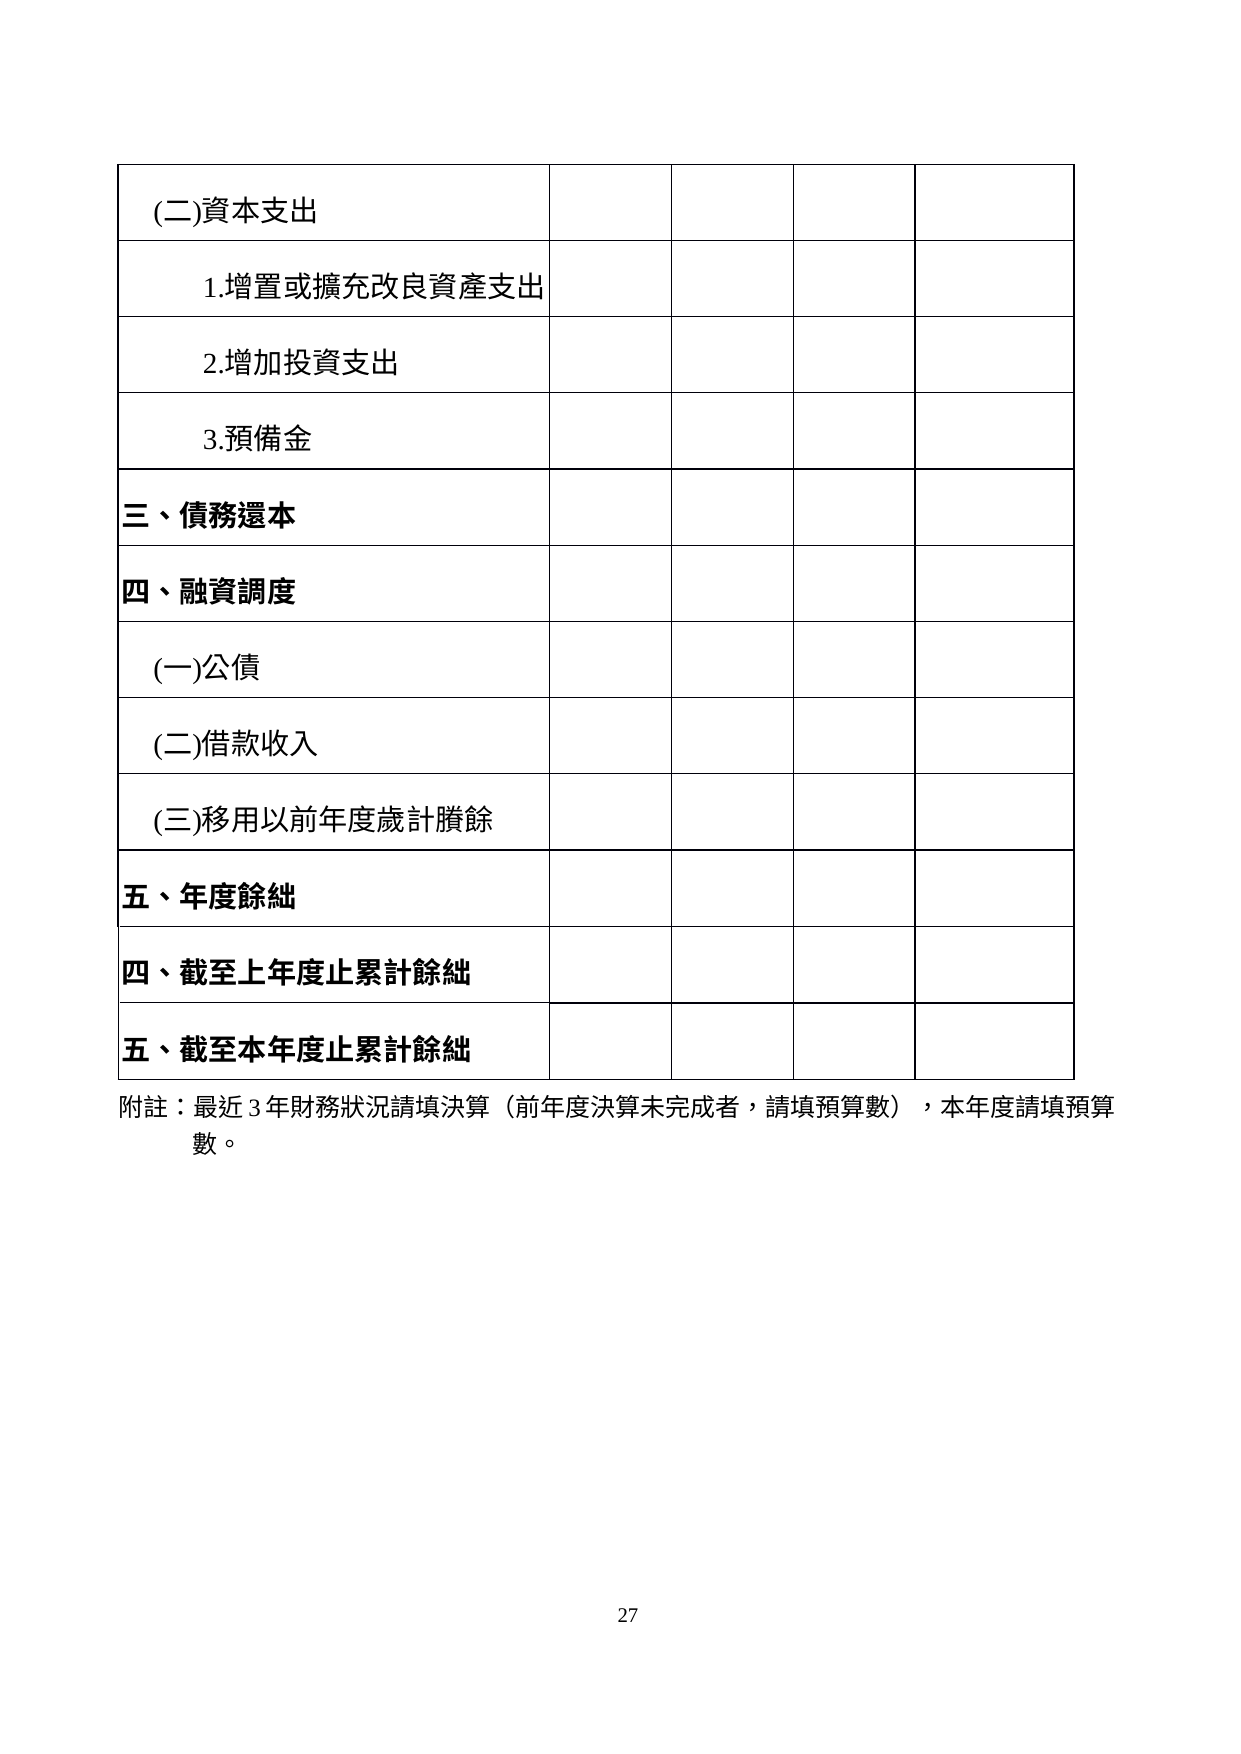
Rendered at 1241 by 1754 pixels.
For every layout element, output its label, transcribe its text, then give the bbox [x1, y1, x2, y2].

table_cell [916, 317, 1073, 392]
table_cell [672, 317, 793, 392]
table_cell [672, 698, 793, 773]
table_cell [672, 241, 793, 316]
table_cell [916, 393, 1073, 468]
table_cell [794, 470, 914, 545]
table_cell [916, 1004, 1073, 1079]
table_cell [916, 622, 1073, 697]
table_cell [794, 317, 914, 392]
table_cell [550, 317, 671, 392]
table_cell 四、融資調度 [119, 546, 549, 621]
table_cell (一)公債 [119, 622, 549, 697]
table_cell [550, 698, 671, 773]
table_cell [672, 470, 793, 545]
table_cell (二)借款收入 [119, 698, 549, 773]
table_cell [794, 851, 914, 926]
table_cell 五、年度餘絀 [119, 851, 549, 926]
table_cell [794, 165, 914, 240]
table_cell [550, 241, 671, 316]
table_cell (二)資本支出 [119, 165, 549, 240]
table_cell [672, 622, 793, 697]
table_cell [794, 927, 914, 1002]
table_cell 五、截至本年度止累計餘絀 [119, 1003, 549, 1079]
table_cell [916, 546, 1073, 621]
table_cell [916, 774, 1073, 849]
table_cell [672, 774, 793, 849]
table_cell [550, 927, 671, 1002]
table_cell 三、債務還本 [119, 470, 549, 545]
table_cell 2.增加投資支出 [119, 317, 549, 392]
table_cell [672, 393, 793, 468]
table_cell [916, 470, 1073, 545]
table_cell 3.預備金 [119, 393, 549, 468]
table_cell [794, 393, 914, 468]
table_cell [794, 698, 914, 773]
table_cell [550, 851, 671, 926]
table_cell [550, 165, 671, 240]
table_cell (三)移用以前年度歲計賸餘 [119, 774, 549, 849]
table_cell [550, 393, 671, 468]
table_cell [794, 622, 914, 697]
table_cell [672, 1004, 793, 1079]
table_cell [916, 165, 1073, 240]
table_cell [916, 851, 1073, 926]
text 附註：最近3年財務狀況請填決算（前年度決算未完成者，請填預算數），本年度請填預算數。 [118, 1080, 1137, 1155]
table_cell [916, 927, 1073, 1002]
table_cell [550, 774, 671, 849]
table_cell [916, 241, 1073, 316]
table_cell [550, 622, 671, 697]
table_cell [550, 470, 671, 545]
table_cell [672, 165, 793, 240]
table_cell [672, 851, 793, 926]
table_cell [794, 241, 914, 316]
table_cell [794, 546, 914, 621]
table_cell [794, 1004, 914, 1079]
table_cell [550, 1004, 671, 1079]
table_cell [916, 698, 1073, 773]
table_cell [672, 927, 793, 1002]
table_cell [672, 546, 793, 621]
table_cell 四、截至上年度止累計餘絀 [119, 927, 549, 1002]
table_cell 1.增置或擴充改良資產支出 [119, 241, 549, 316]
table_cell [794, 774, 914, 849]
table_cell [550, 546, 671, 621]
